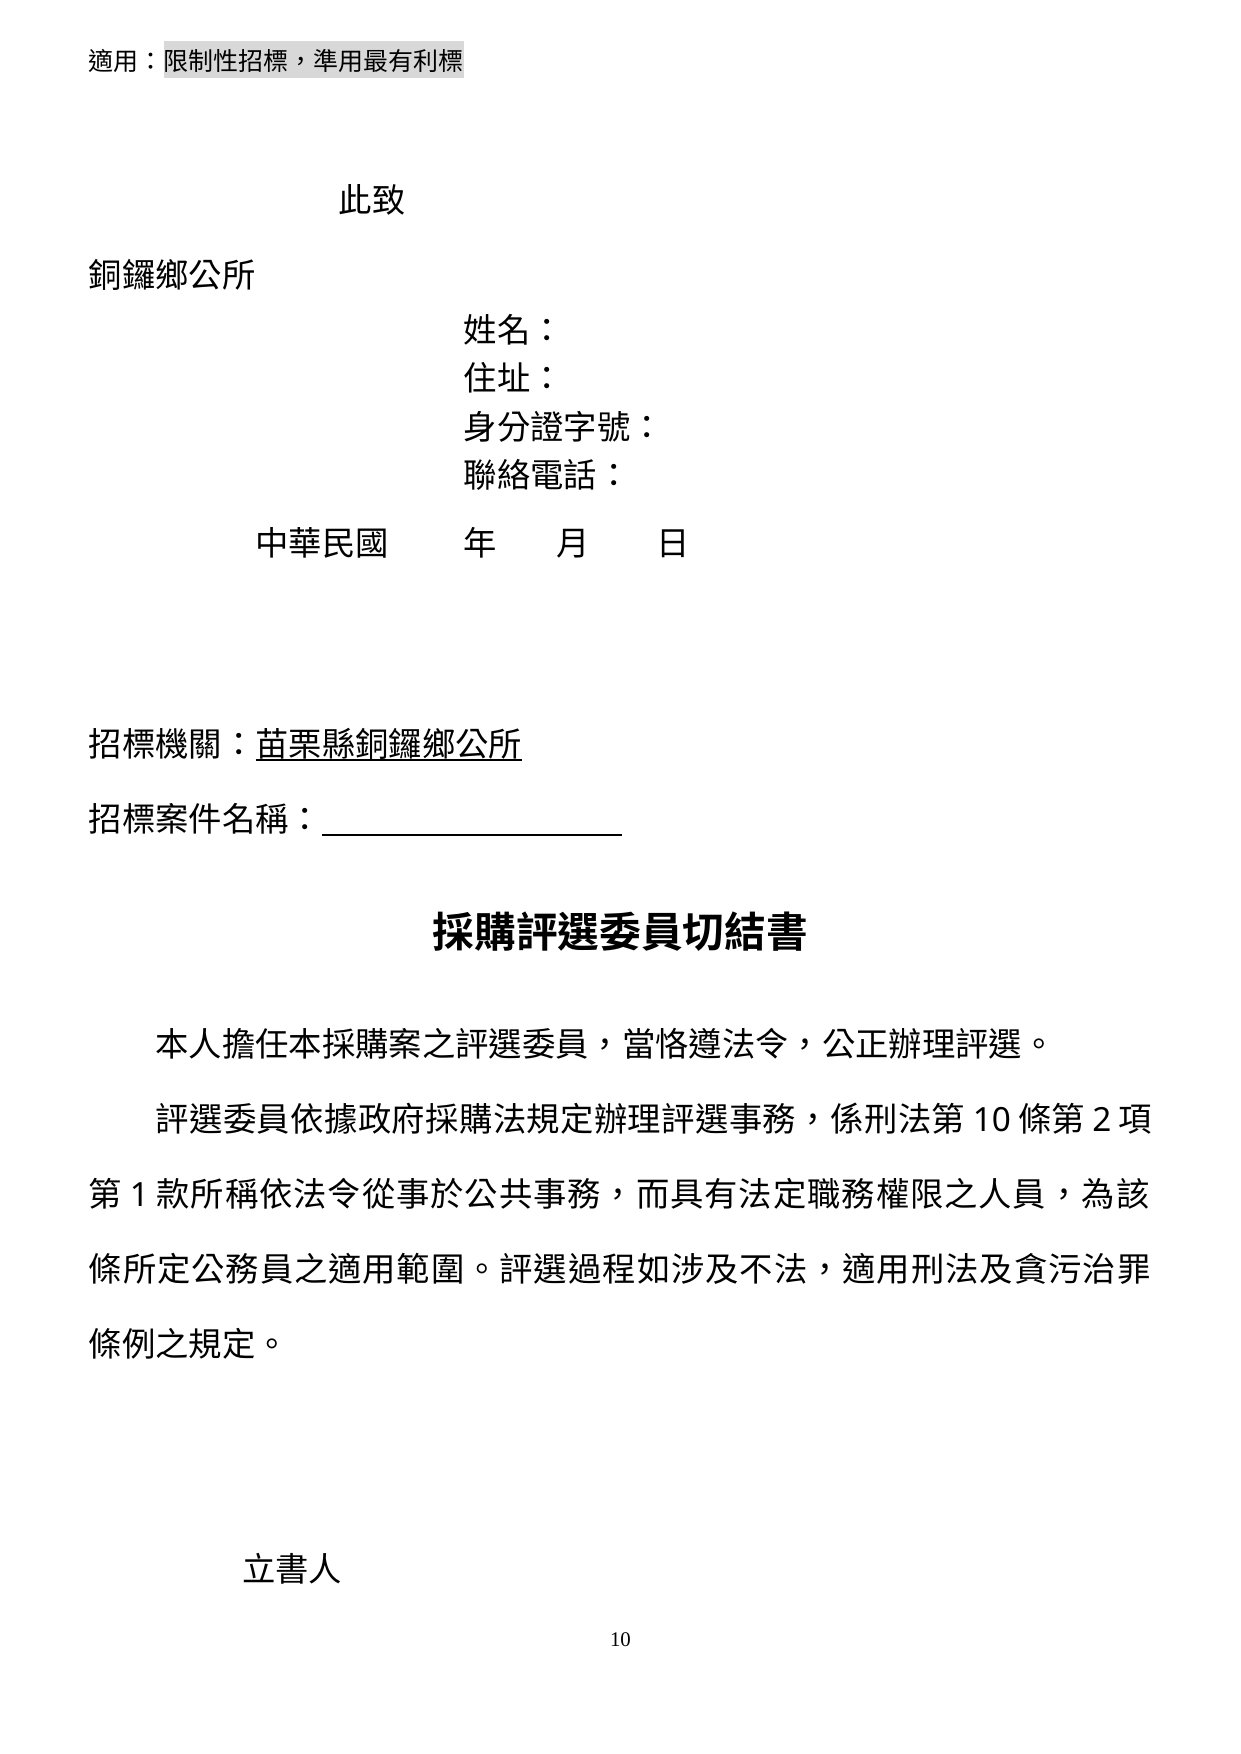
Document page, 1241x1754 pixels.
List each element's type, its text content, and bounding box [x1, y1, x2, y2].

text 招標機關：苗栗縣銅鑼鄉公所 [89, 698, 1152, 773]
text 此致 [289, 154, 1152, 229]
text 中華民國 年 月 日 [89, 497, 1152, 572]
text 招標案件名稱： [89, 773, 1152, 848]
text 住址： [464, 352, 1152, 400]
text 立書人 [89, 1523, 1152, 1598]
text 聯絡電話： [464, 449, 1152, 497]
text 採購評選委員切結書 [89, 885, 1152, 960]
text 評選委員依據政府採購法規定辦理評選事務，係刑法第10條第2項第1款所稱依法令從事於公共事務，而具有法定職務權限之人員，為該條所定公務員之適用範圍。評選過程如涉及不法，適用刑法及貪污治罪條例之規定。 [89, 1073, 1152, 1373]
text 本人擔任本採購案之評選委員，當恪遵法令，公正辦理評選。 [89, 998, 1152, 1073]
text 姓名： [464, 304, 1152, 352]
text 銅鑼鄉公所 [89, 229, 1152, 304]
text 身分證字號： [464, 400, 1152, 449]
